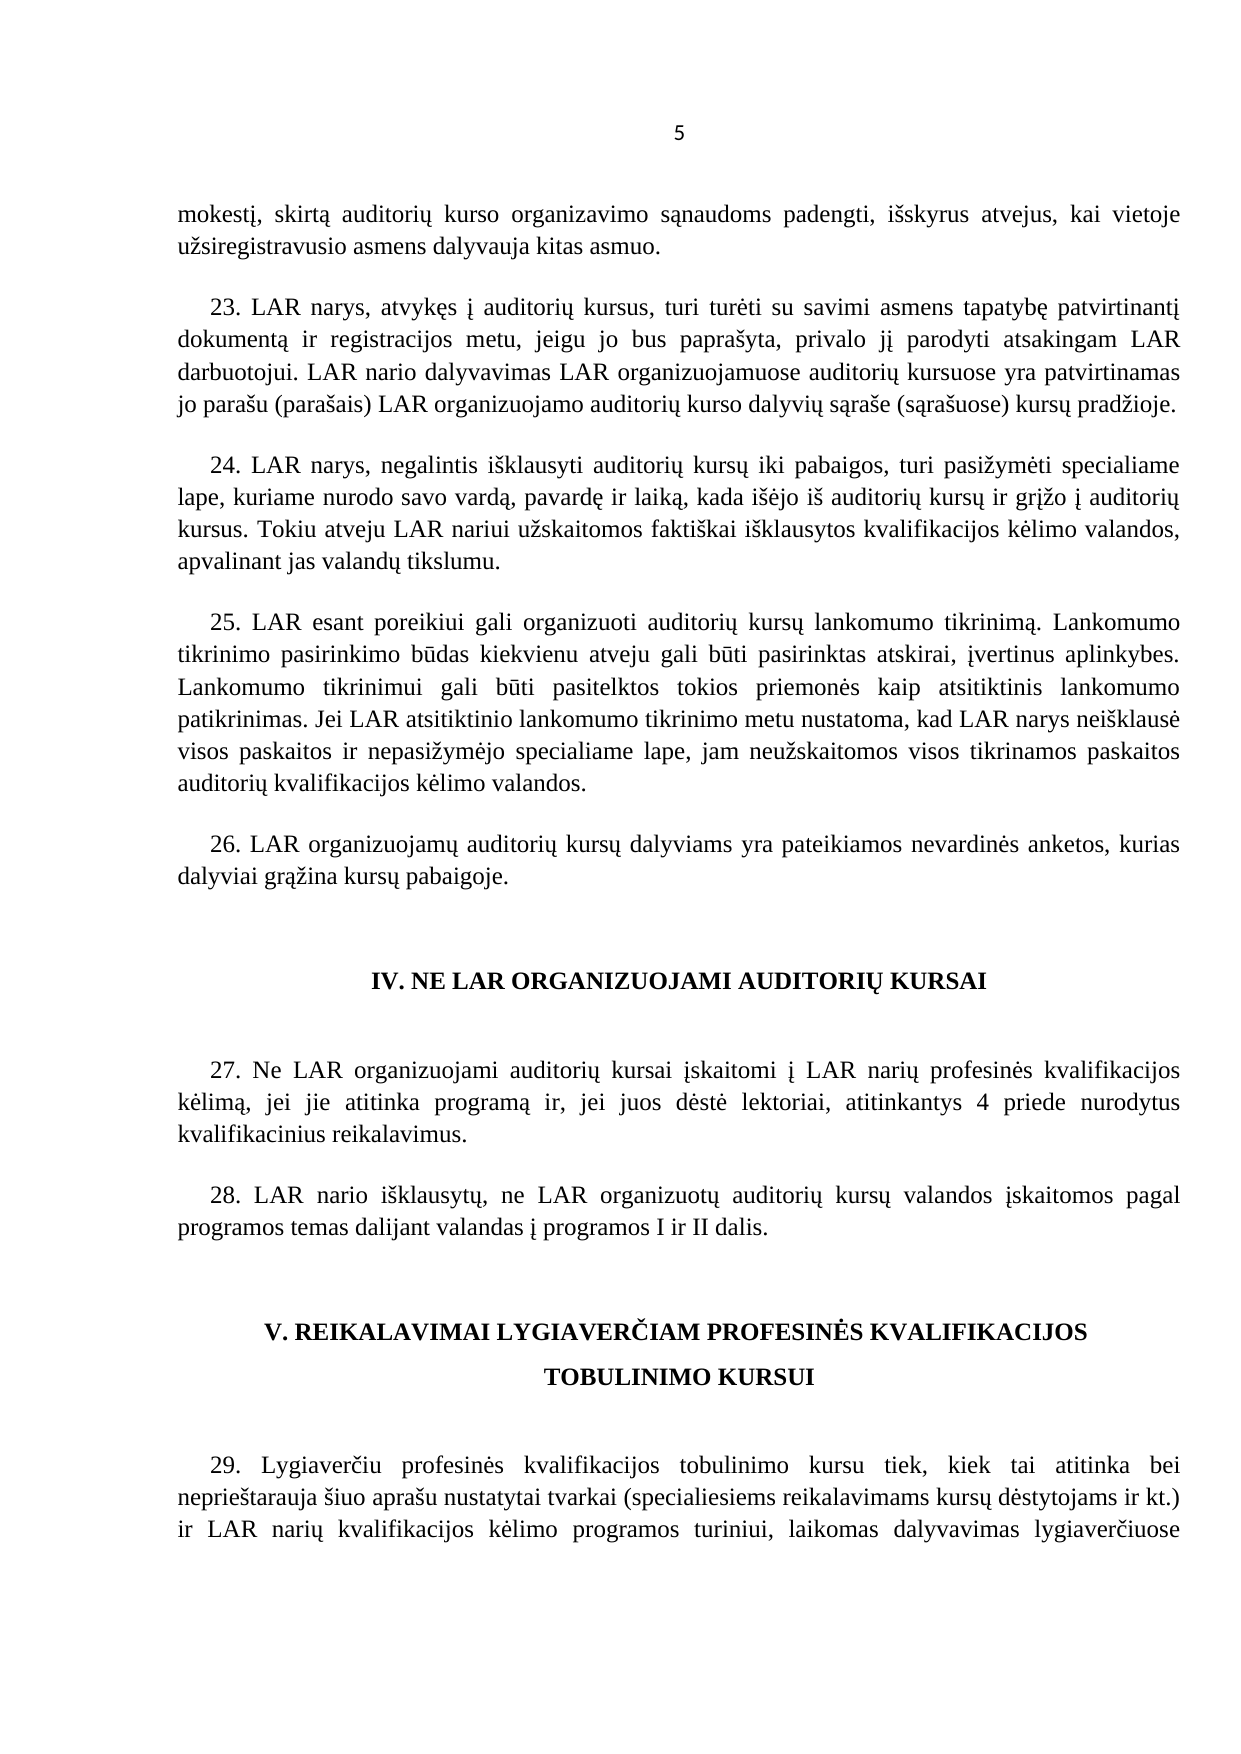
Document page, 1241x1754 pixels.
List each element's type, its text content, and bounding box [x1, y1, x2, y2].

text 29. Lygiaverčiu profesinės kvalifikacijos tobulinimo kursu tiek, kiek tai atitinka bei neprieštarauja šiuo aprašu nustatytai tvarkai (specialiesiems reikalavimams kursų dėstytojams ir kt.) ir LAR narių kvalifikacijos kėlimo programos turiniui, laikomas dalyvavimas lygiaverčiuose [177, 1450, 1181, 1543]
text mokestį, skirtą auditorių kurso organizavimo sąnaudoms padengti, išskyrus atvejus, kai vietoje užsiregistravusio asmens dalyvauja kitas asmuo. [177, 199, 1181, 260]
text 23. LAR narys, atvykęs į auditorių kursus, turi turėti su savimi asmens tapatybę patvirtinantį dokumentą ir registracijos metu, jeigu jo bus paprašyta, privalo jį parodyti atsakingam LAR darbuotojui. LAR nario dalyvavimas LAR organizuojamuose auditorių kursuose yra patvirtinamas jo parašu (parašais) LAR organizuojamo auditorių kurso dalyvių sąraše (sąrašuose) kursų pradžioje. [177, 292, 1181, 418]
text IV. NE LAR ORGANIZUOJAMI AUDITORIŲ KURSAI [177, 966, 1181, 995]
text 25. LAR esant poreikiui gali organizuoti auditorių kursų lankomumo tikrinimą. Lankomumo tikrinimo pasirinkimo būdas kiekvienu atveju gali būti pasirinktas atskirai, įvertinus aplinkybes. Lankomumo tikrinimui gali būti pasitelktos tokios priemonės kaip atsitiktinis lankomumo patikrinimas. Jei LAR atsitiktinio lankomumo tikrinimo metu nustatoma, kad LAR narys neišklausė visos paskaitos ir nepasižymėjo specialiame lape, jam neužskaitomos visos tikrinamos paskaitos auditorių kvalifikacijos kėlimo valandos. [177, 607, 1181, 797]
text 26. LAR organizuojamų auditorių kursų dalyviams yra pateikiamos nevardinės anketos, kurias dalyviai grąžina kursų pabaigoje. [177, 829, 1181, 890]
text 27. Ne LAR organizuojami auditorių kursai įskaitomi į LAR narių profesinės kvalifikacijos kėlimą, jei jie atitinka programą ir, jei juos dėstė lektoriai, atitinkantys 4 priede nurodytus kvalifikacinius reikalavimus. [177, 1055, 1181, 1148]
text V. reikalavimai LYGIAVERčiAM PROFESINĖS KVALIFIKACIJOS [177, 1317, 1181, 1346]
text 24. LAR narys, negalintis išklausyti auditorių kursų iki pabaigos, turi pasižymėti specialiame lape, kuriame nurodo savo vardą, pavardę ir laiką, kada išėjo iš auditorių kursų ir grįžo į auditorių kursus. Tokiu atveju LAR nariui užskaitomos faktiškai išklausytos kvalifikacijos kėlimo valandos, apvalinant jas valandų tikslumu. [177, 450, 1181, 575]
text TOBULINIMO KURSui [177, 1362, 1181, 1390]
text 28. LAR nario išklausytų, ne LAR organizuotų auditorių kursų valandos įskaitomos pagal programos temas dalijant valandas į programos I ir II dalis. [177, 1180, 1181, 1241]
